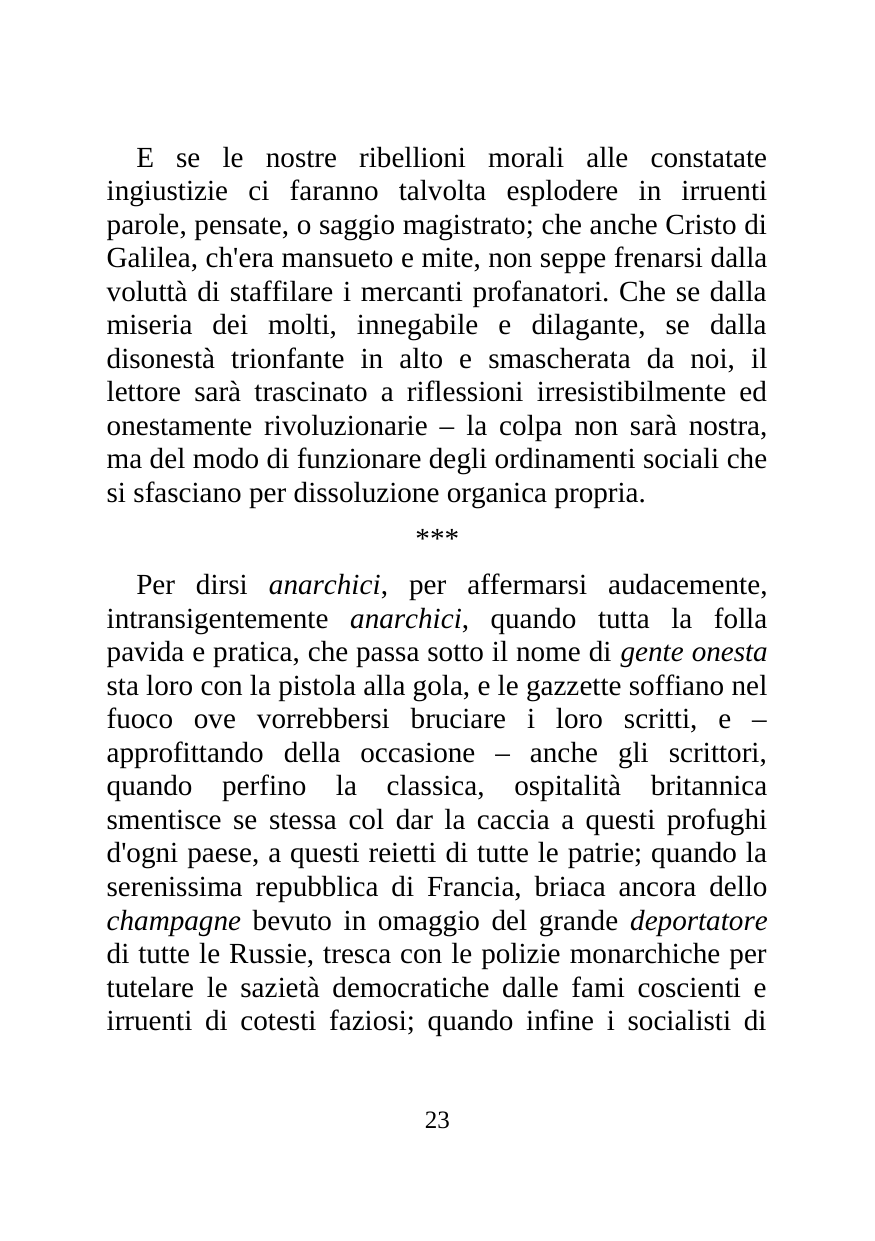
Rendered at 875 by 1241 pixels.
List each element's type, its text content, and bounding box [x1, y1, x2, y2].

text E se le nostre ribellioni morali alle constatate ingiustizie ci faranno talvolta esplodere in irruenti parole, pensate, o saggio magistrato; che anche Cristo di Galilea, ch'era mansueto e mite, non seppe frenarsi dalla voluttà di staffilare i mercanti profanatori. Che se dalla miseria dei molti, innegabile e dilagante, se dalla disonestà trionfante in alto e smascherata da noi, il lettore sarà trascinato a riflessioni irresistibilmente ed onestamente rivoluzionarie – la colpa non sarà nostra, ma del modo di funzionare degli ordinamenti sociali che si sfasciano per dissoluzione organica propria. [106, 140, 768, 509]
text Per dirsi anarchici, per affermarsi audacemente, intransigentemente anarchici, quando tutta la folla pavida e pratica, che passa sotto il nome di gente onesta sta loro con la pistola alla gola, e le gazzette soffiano nel fuoco ove vorrebbersi bruciare i loro scritti, e – approfittando della occasione – anche gli scrittori, quando perfino la classica, ospitalità britannica smentisce se stessa col dar la caccia a questi profughi d'ogni paese, a questi reietti di tutte le patrie; quando la serenissima repubblica di Francia, briaca ancora dello champagne bevuto in omaggio del grande deportatore di tutte le Russie, tresca con le polizie monarchiche per tutelare le sazietà democratiche dalle fami coscienti e irruenti di cotesti faziosi; quando infine i socialisti di [106, 567, 768, 1037]
text *** [106, 521, 768, 555]
